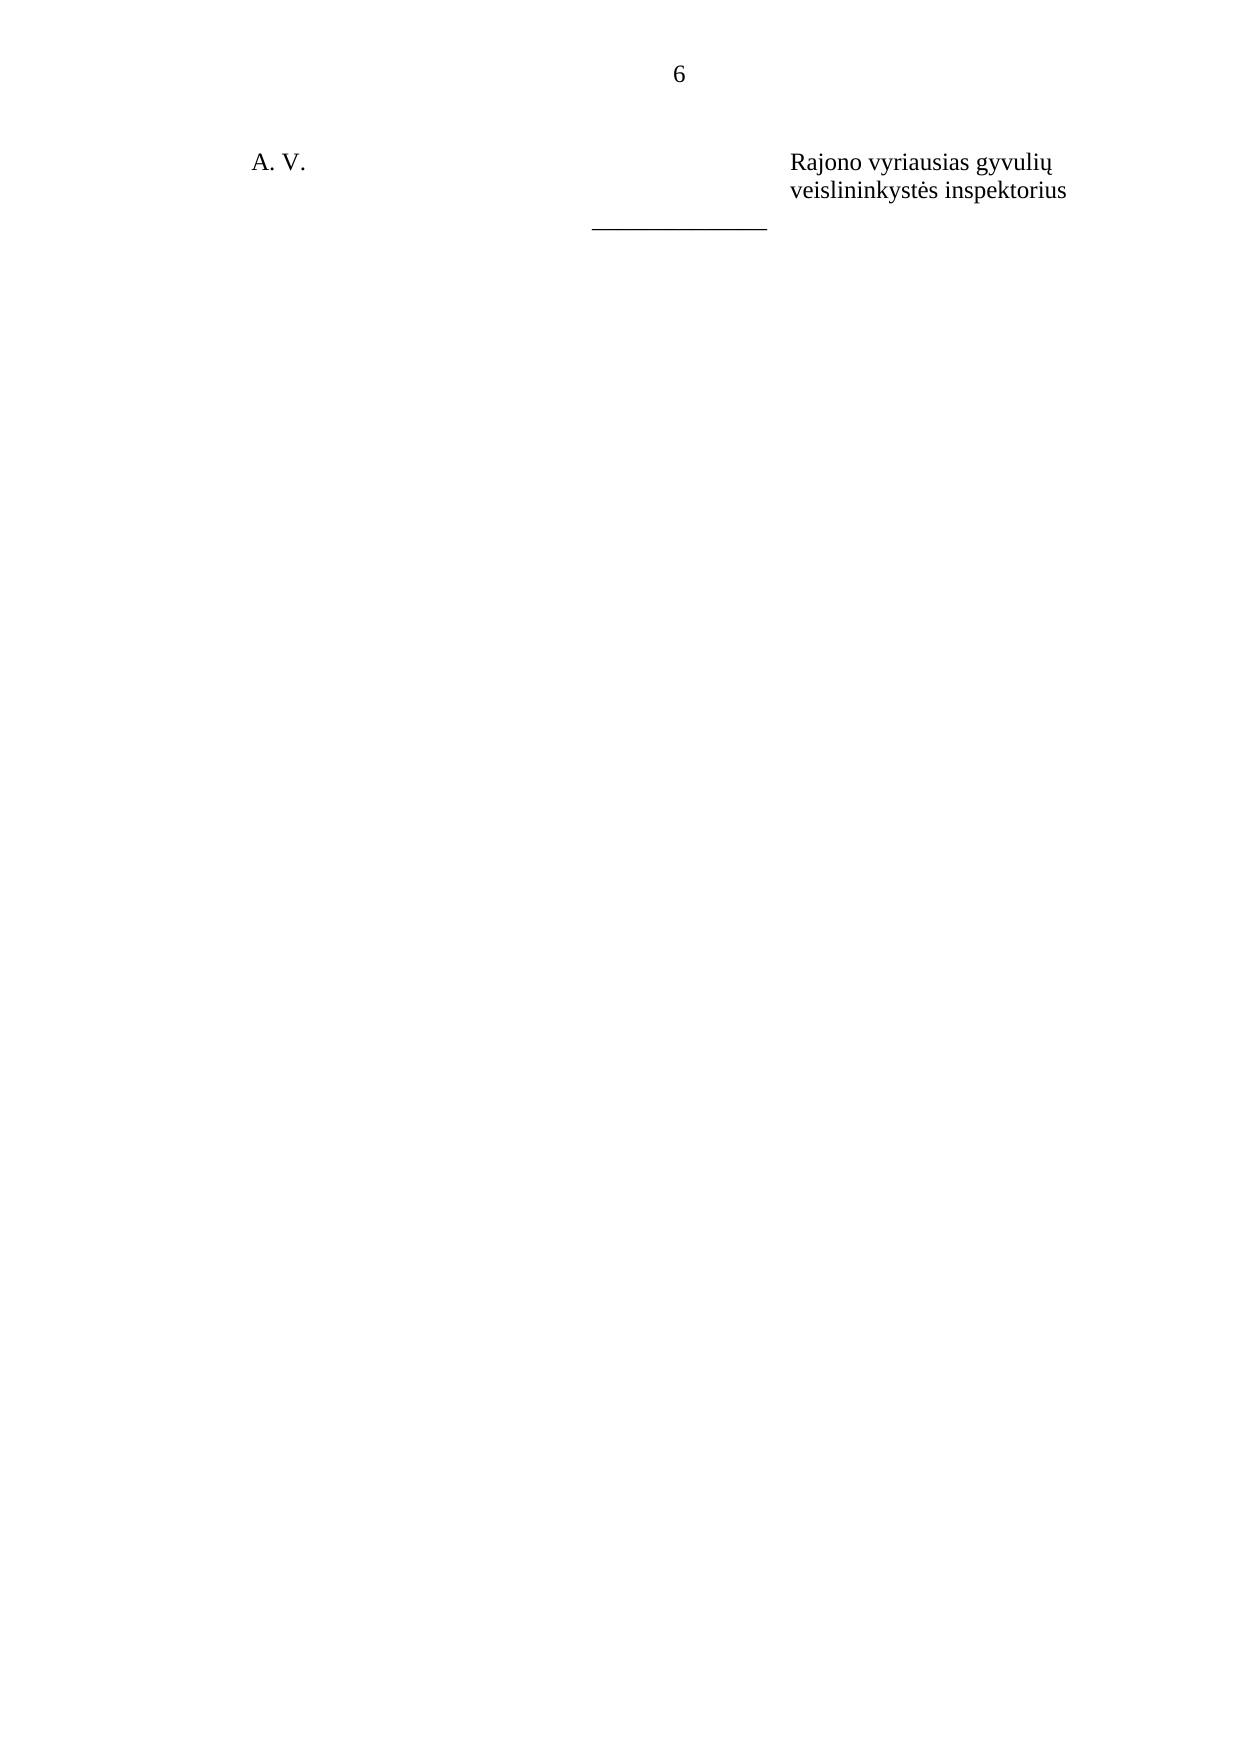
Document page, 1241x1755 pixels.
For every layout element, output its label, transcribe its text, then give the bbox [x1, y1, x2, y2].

text veislininkystės inspektorius [177, 176, 1181, 204]
text ______________ [177, 204, 1181, 233]
text A. V. Rajono vyriausias gyvulių [177, 147, 1181, 176]
